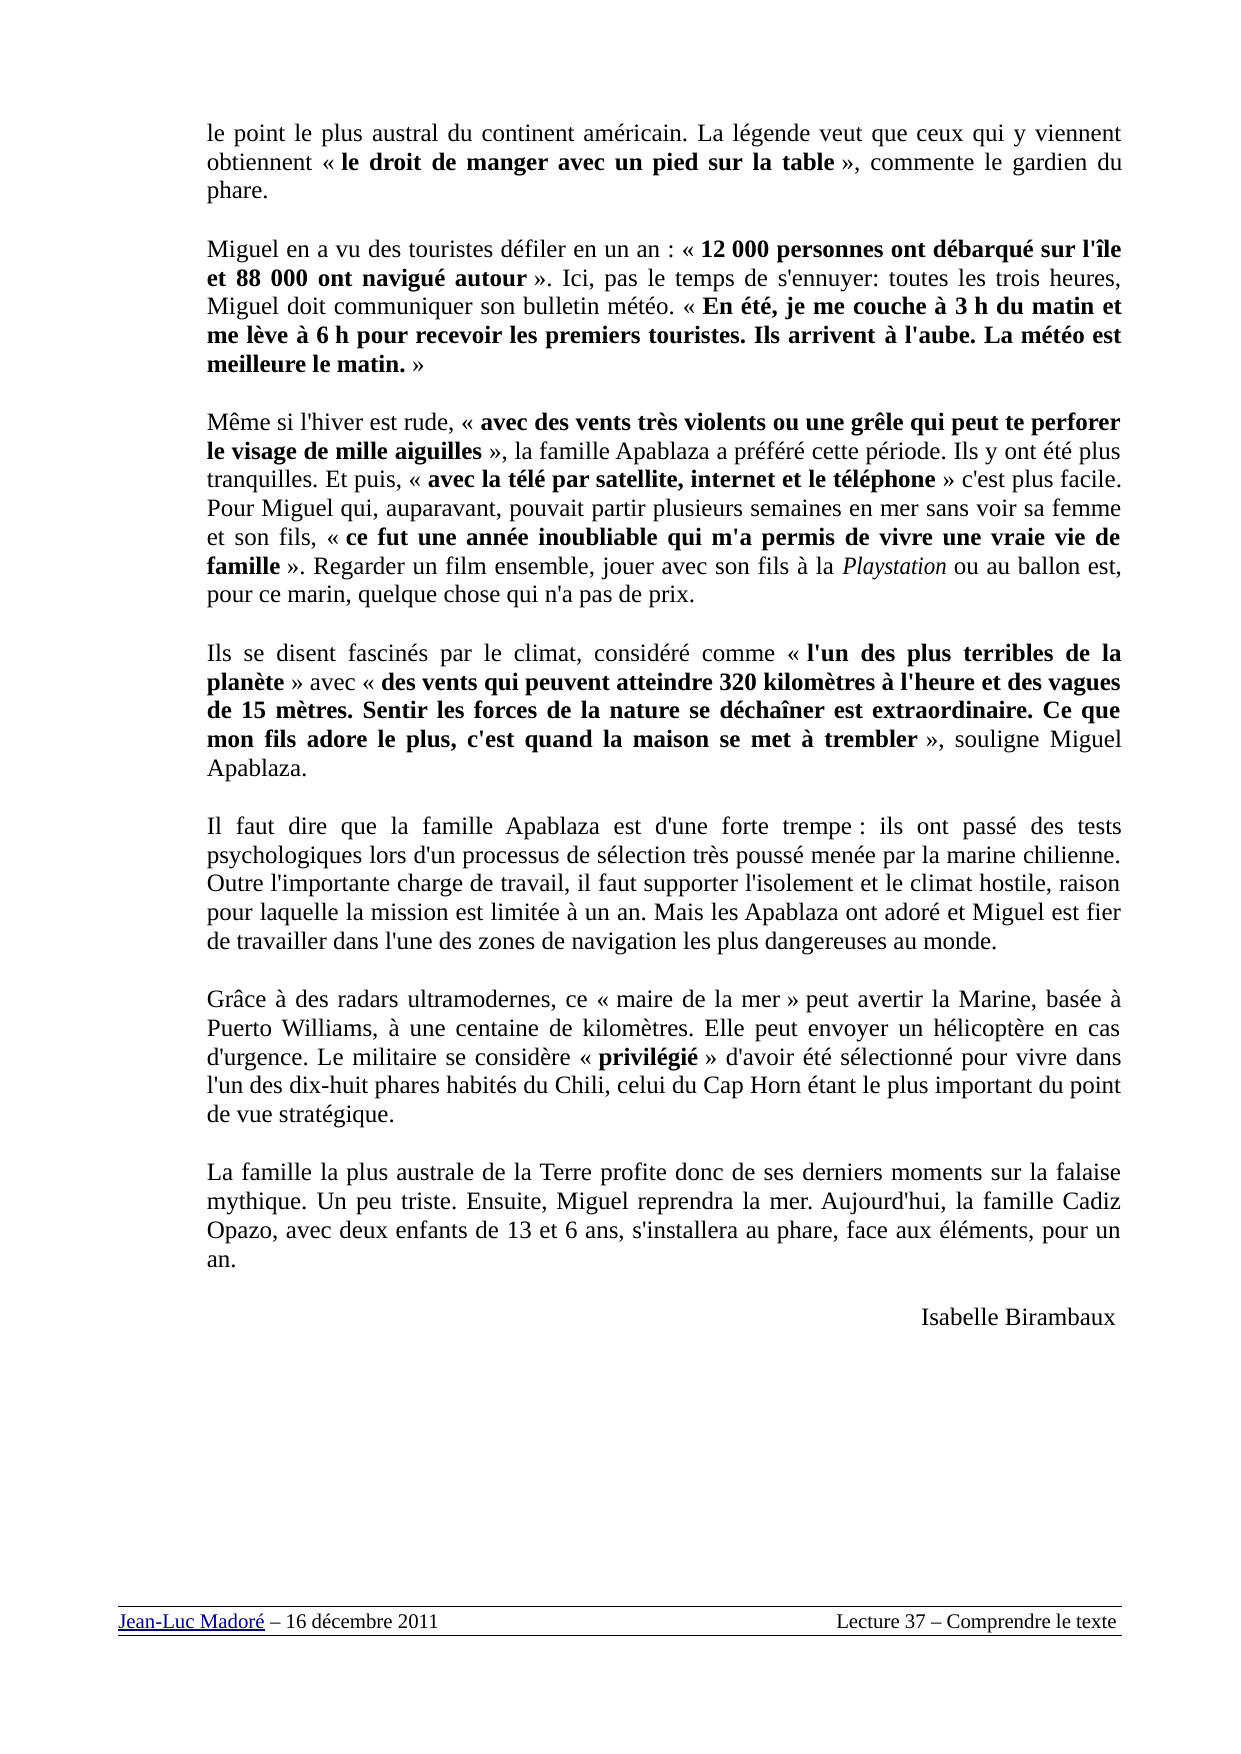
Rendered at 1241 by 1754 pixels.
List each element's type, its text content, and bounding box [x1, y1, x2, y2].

text La famille la plus australe de la Terre profite donc de ses derniers moments sur la falaise mythique. Un peu triste. Ensuite, Miguel reprendra la mer. Aujourd'hui, la famille Cadiz Opazo, avec deux enfants de 13 et 6 ans, s'installera au phare, face aux éléments, pour un an. [207, 1157, 1122, 1272]
text Même si l'hiver est rude, « avec des vents très violents ou une grêle qui peut te perforer le visage de mille aiguilles », la famille Apablaza a préféré cette période. Ils y ont été plus tranquilles. Et puis, « avec la télé par satellite, internet et le téléphone » c'est plus facile. Pour Miguel qui, auparavant, pouvait partir plusieurs semaines en mer sans voir sa femme et son fils, « ce fut une année inoubliable qui m'a permis de vivre une vraie vie de famille ». Regarder un film ensemble, jouer avec son fils à la Playstation ou au ballon est, pour ce marin, quelque chose qui n'a pas de prix. [207, 407, 1122, 608]
text Miguel en a vu des touristes défiler en un an : « 12 000 personnes ont débarqué sur l'île et 88 000 ont navigué autour ». Ici, pas le temps de s'ennuyer: toutes les trois heures, Miguel doit communiquer son bulletin météo. « En été, je me couche à 3 h du matin et me lève à 6 h pour recevoir les premiers touristes. Ils arrivent à l'aube. La météo est meilleure le matin. » [207, 234, 1122, 378]
text Grâce à des radars ultramodernes, ce « maire de la mer » peut avertir la Marine, basée à Puerto Williams, à une centaine de kilomètres. Elle peut envoyer un hélicoptère en cas d'urgence. Le militaire se considère « privilégié » d'avoir été sélectionné pour vivre dans l'un des dix-huit phares habités du Chili, celui du Cap Horn étant le plus important du point de vue stratégique. [207, 984, 1122, 1128]
text Ils se disent fascinés par le climat, considéré comme « l'un des plus terribles de la planète » avec « des vents qui peuvent atteindre 320 kilomètres à l'heure et des vagues de 15 mètres. Sentir les forces de la nature se déchaîner est extraordinaire. Ce que mon fils adore le plus, c'est quand la maison se met à trembler », souligne Miguel Apablaza. [207, 638, 1122, 782]
text le point le plus austral du continent américain. La légende veut que ceux qui y viennent obtiennent « le droit de manger avec un pied sur la table », commente le gardien du phare. [207, 118, 1122, 204]
text Isabelle Birambaux [118, 1302, 1122, 1331]
text Il faut dire que la famille Apablaza est d'une forte trempe : ils ont passé des tests psychologiques lors d'un processus de sélection très poussé menée par la marine chilienne. Outre l'importante charge de travail, il faut supporter l'isolement et le climat hostile, raison pour laquelle la mission est limitée à un an. Mais les Apablaza ont adoré et Miguel est fier de travailler dans l'une des zones de navigation les plus dangereuses au monde. [207, 811, 1122, 955]
